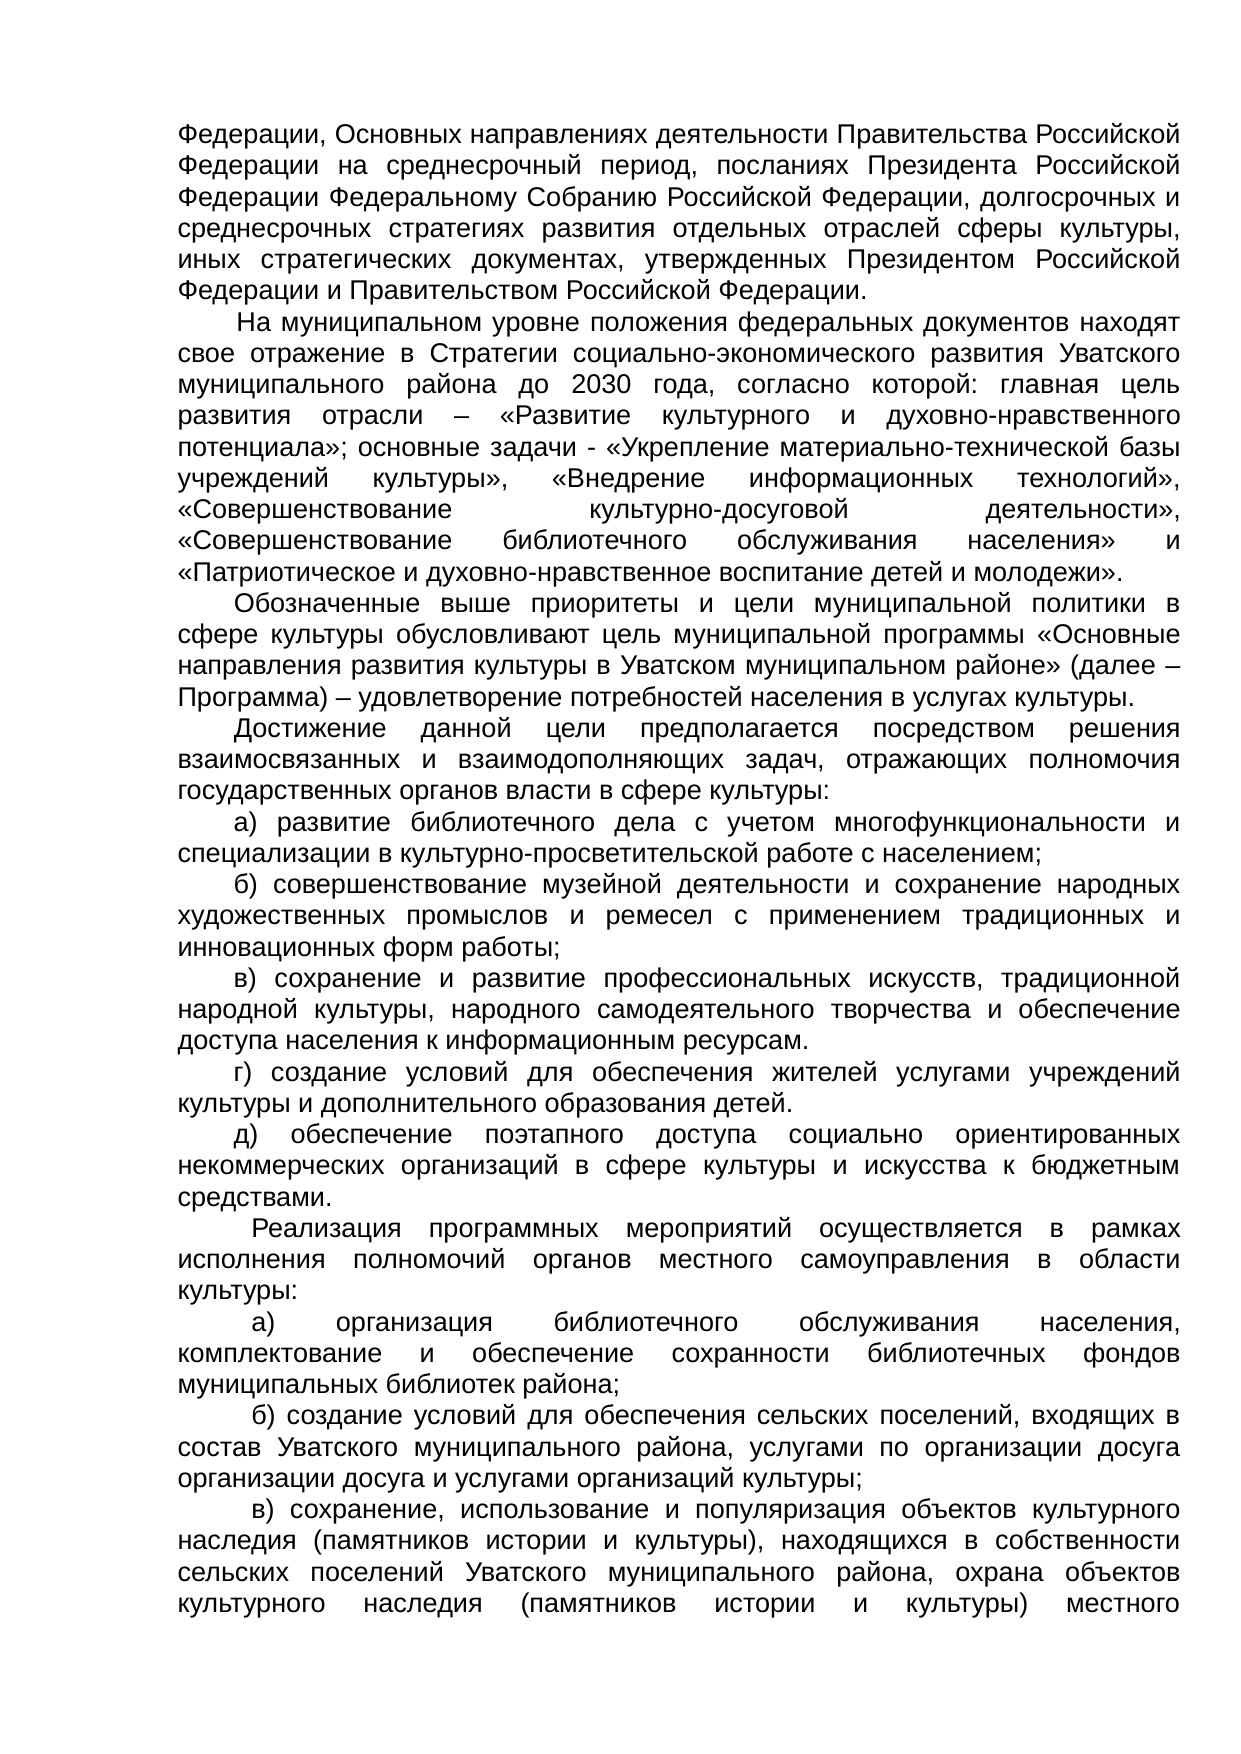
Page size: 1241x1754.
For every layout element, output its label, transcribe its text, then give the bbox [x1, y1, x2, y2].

text д) обеспечение поэтапного доступа социально ориентированных некоммерческих организаций в сфере культуры и искусства к бюджетным средствами. [177, 1118, 1181, 1212]
text а) организация библиотечного обслуживания населения, комплектование и обеспечение сохранности библиотечных фондов муниципальных библиотек района; [177, 1306, 1181, 1399]
text На муниципальном уровне положения федеральных документов находят свое отражение в Стратегии социально-экономического развития Уватского муниципального района до 2030 года, согласно которой: главная цель развития отрасли – «Развитие культурного и духовно-нравственного потенциала»; основные задачи - «Укрепление материально-технической базы учреждений культуры», «Внедрение информационных технологий», «Совершенствование культурно-досуговой деятельности», «Совершенствование библиотечного обслуживания населения» и «Патриотическое и духовно-нравственное воспитание детей и молодежи». [177, 306, 1181, 587]
text в) сохранение, использование и популяризация объектов культурного наследия (памятников истории и культуры), находящихся в собственности сельских поселений Уватского муниципального района, охрана объектов культурного наследия (памятников истории и культуры) местного [177, 1493, 1181, 1618]
text Реализация программных мероприятий осуществляется в рамках исполнения полномочий органов местного самоуправления в области культуры: [177, 1212, 1181, 1306]
text Достижение данной цели предполагается посредством решения взаимосвязанных и взаимодополняющих задач, отражающих полномочия государственных органов власти в сфере культуры: [177, 712, 1181, 806]
text в) сохранение и развитие профессиональных искусств, традиционной народной культуры, народного самодеятельного творчества и обеспечение доступа населения к информационным ресурсам. [177, 962, 1181, 1056]
text а) развитие библиотечного дела с учетом многофункциональности и специализации в культурно-просветительской работе с населением; [177, 806, 1181, 868]
text б) создание условий для обеспечения сельских поселений, входящих в состав Уватского муниципального района, услугами по организации досуга организации досуга и услугами организаций культуры; [177, 1399, 1181, 1493]
text б) совершенствование музейной деятельности и сохранение народных художественных промыслов и ремесел с применением традиционных и инновационных форм работы; [177, 868, 1181, 962]
text Обозначенные выше приоритеты и цели муниципальной политики в сфере культуры обусловливают цель муниципальной программы «Основные направления развития культуры в Уватском муниципальном районе» (далее – Программа) – удовлетворение потребностей населения в услугах культуры. [177, 587, 1181, 712]
text г) создание условий для обеспечения жителей услугами учреждений культуры и дополнительного образования детей. [177, 1056, 1181, 1118]
text Федерации, Основных направлениях деятельности Правительства Российской Федерации на среднесрочный период, посланиях Президента Российской Федерации Федеральному Собранию Российской Федерации, долгосрочных и среднесрочных стратегиях развития отдельных отраслей сферы культуры, иных стратегических документах, утвержденных Президентом Российской Федерации и Правительством Российской Федерации. [177, 118, 1181, 306]
